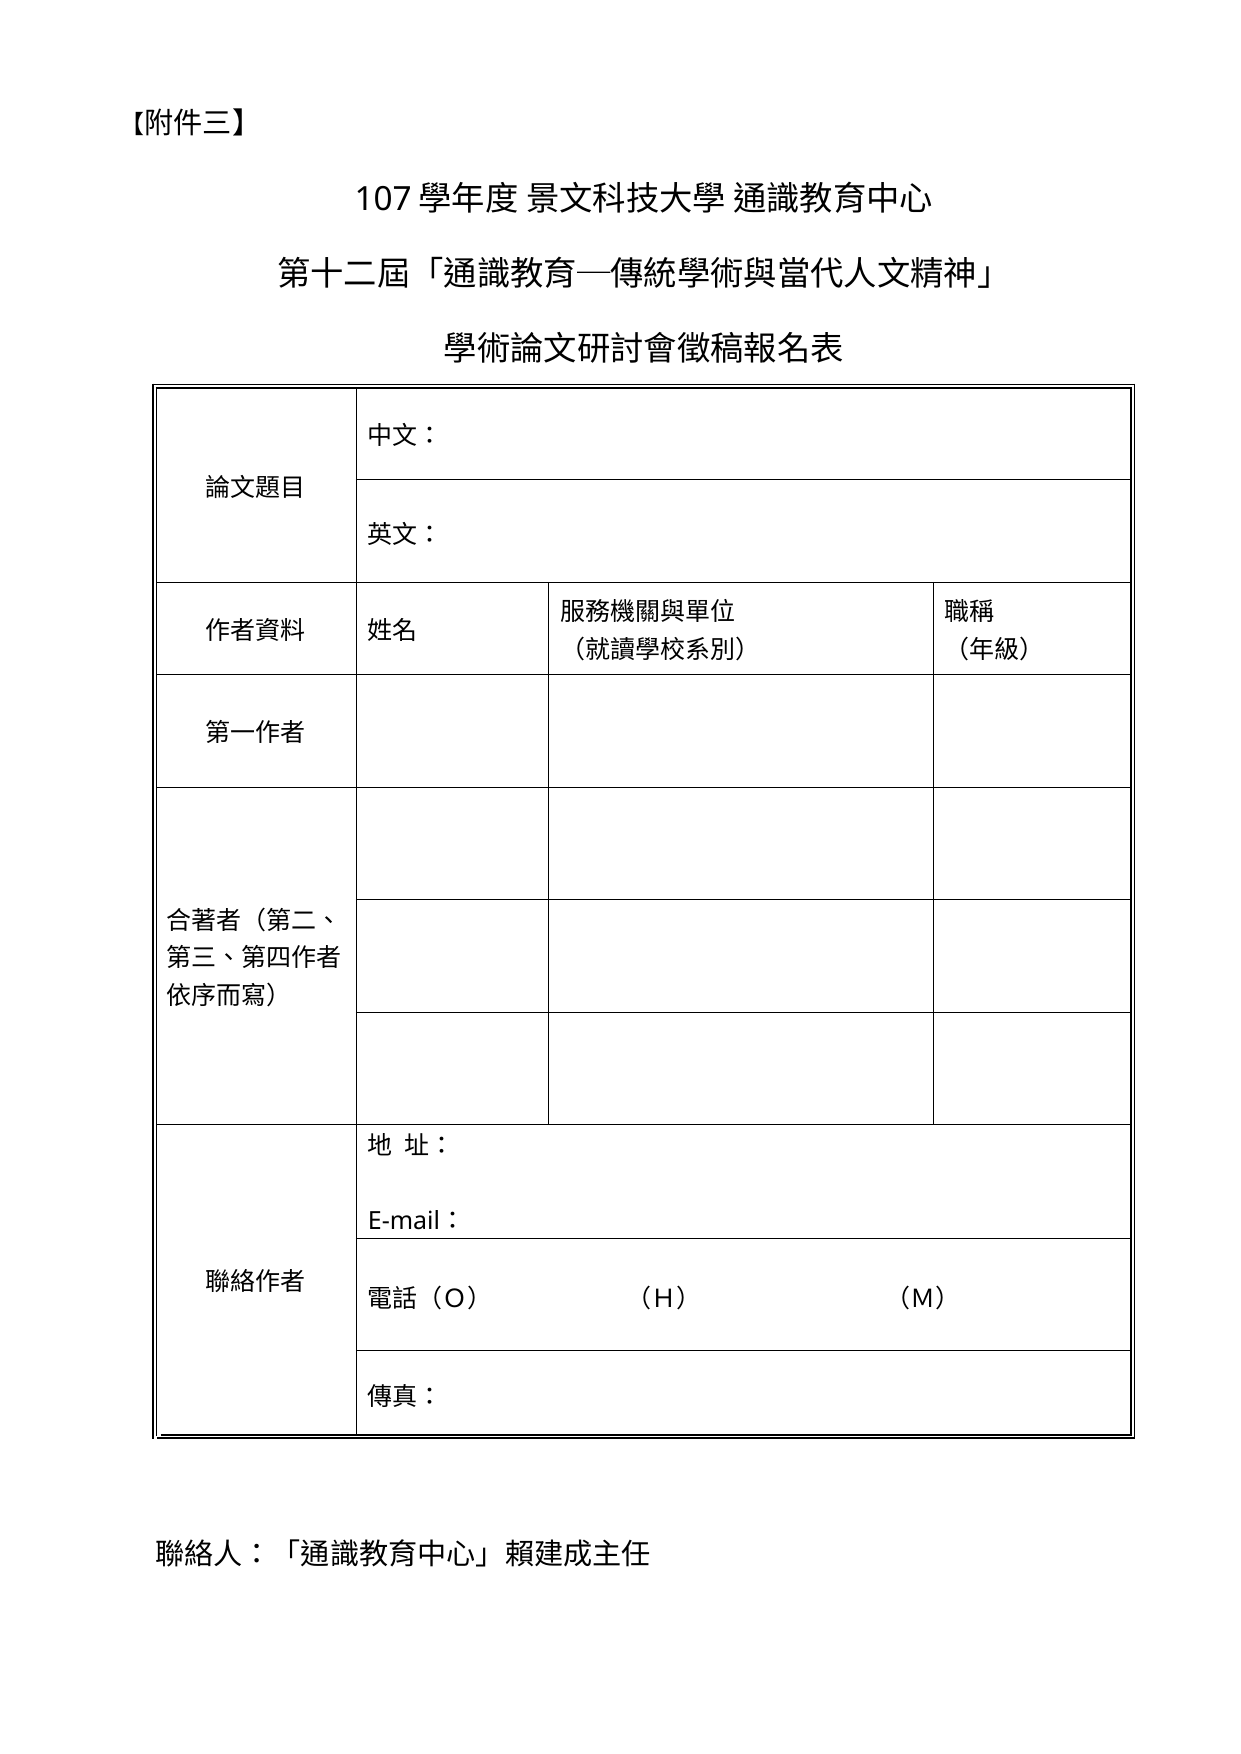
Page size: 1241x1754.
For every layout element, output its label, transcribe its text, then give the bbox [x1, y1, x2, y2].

table_cell [357, 900, 548, 1012]
text 第十二屆「通識教育─傳統學術與當代人文精神」 [155, 233, 1133, 308]
table_cell （Ｍ） [874, 1239, 1130, 1350]
table_cell [549, 900, 933, 1012]
table_cell 英文： [357, 480, 1130, 582]
table_cell 合著者（第二、第三、第四作者依序而寫） [157, 788, 356, 1124]
table_cell 聯絡作者 [157, 1125, 356, 1434]
table_cell 職稱 （年級） [934, 583, 1130, 674]
table_cell 服務機關與單位 （就讀學校系別） [549, 583, 933, 674]
table_cell （Ｈ） [615, 1239, 874, 1350]
table_cell [357, 788, 548, 899]
table_cell 第一作者 [157, 675, 356, 787]
table_cell 地 址： E-mail： [357, 1125, 1130, 1238]
table_header 中文： [357, 389, 1130, 479]
text 聯絡人：「通識教育中心」賴建成主任 [155, 1514, 1133, 1589]
table_header 論文題目 [157, 389, 356, 582]
table_cell [549, 675, 933, 787]
table_cell [934, 900, 1130, 1012]
table_cell [934, 788, 1130, 899]
table_cell [549, 1013, 933, 1124]
table_cell 電話（Ｏ） [357, 1239, 615, 1350]
text 學術論文研討會徵稿報名表 [155, 308, 1133, 383]
table_cell [934, 1013, 1130, 1124]
table_cell [934, 675, 1130, 787]
table_cell [357, 1013, 548, 1124]
table_cell [357, 675, 548, 787]
table_cell 姓名 [357, 583, 548, 674]
table_cell 傳真： [357, 1351, 1130, 1434]
table_cell [549, 788, 933, 899]
table_cell 作者資料 [157, 583, 356, 674]
text 107學年度 景文科技大學 通識教育中心 [155, 158, 1133, 233]
text 【附件三】 [119, 83, 1133, 158]
